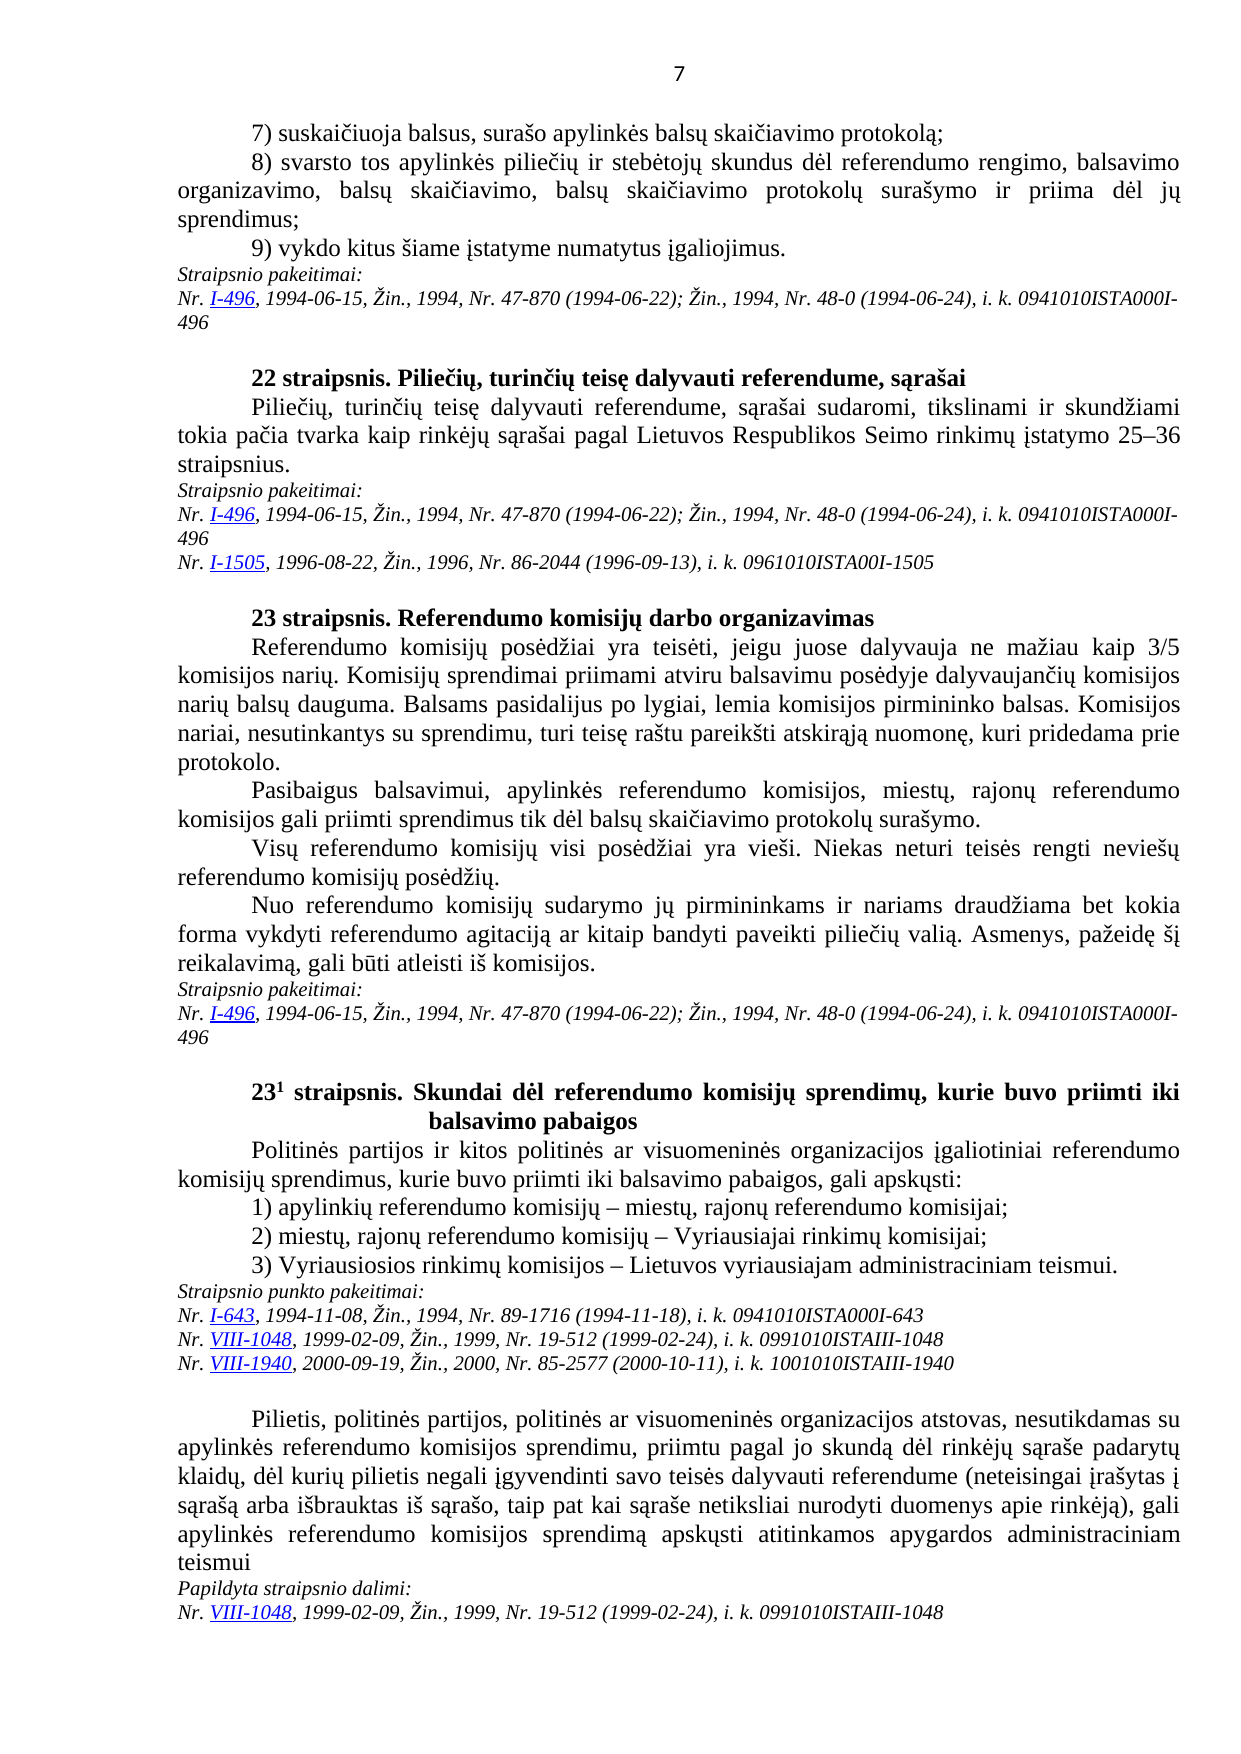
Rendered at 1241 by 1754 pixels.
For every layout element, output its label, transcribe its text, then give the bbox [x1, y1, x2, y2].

text 22 straipsnis. Piliečių, turinčių teisę dalyvauti referendume, sąrašai [177, 363, 1181, 392]
text Papildyta straipsnio dalimi: [177, 1576, 1181, 1600]
text Nr. I-496, 1994-06-15, Žin., 1994, Nr. 47-870 (1994-06-22); Žin., 1994, Nr. 48-0 (1994-06-24), i. k. 0941010ISTA000I-496 [177, 286, 1181, 334]
text Pasibaigus balsavimui, apylinkės referendumo komisijos, miestų, rajonų referendumo komisijos gali priimti sprendimus tik dėl balsų skaičiavimo protokolų surašymo. [177, 775, 1181, 833]
text Nr. I-643, 1994-11-08, Žin., 1994, Nr. 89-1716 (1994-11-18), i. k. 0941010ISTA000I-643 [177, 1303, 1181, 1327]
text Referendumo komisijų posėdžiai yra teisėti, jeigu juose dalyvauja ne mažiau kaip 3/5 komisijos narių. Komisijų sprendimai priimami atviru balsavimu posėdyje dalyvaujančių komisijos narių balsų dauguma. Balsams pasidalijus po lygiai, lemia komisijos pirmininko balsas. Komisijos nariai, nesutinkantys su sprendimu, turi teisę raštu pareikšti atskirąją nuomonę, kuri pridedama prie protokolo. [177, 632, 1181, 775]
text 3) Vyriausiosios rinkimų komisijos – Lietuvos vyriausiajam administraciniam teismui. [177, 1250, 1181, 1279]
text Nr. VIII-1048, 1999-02-09, Žin., 1999, Nr. 19-512 (1999-02-24), i. k. 0991010ISTAIII-1048 [177, 1327, 1181, 1351]
text Politinės partijos ir kitos politinės ar visuomeninės organizacijos įgaliotiniai referendumo komisijų sprendimus, kurie buvo priimti iki balsavimo pabaigos, gali apskųsti: [177, 1135, 1181, 1192]
text 8) svarsto tos apylinkės piliečių ir stebėtojų skundus dėl referendumo rengimo, balsavimo organizavimo, balsų skaičiavimo, balsų skaičiavimo protokolų surašymo ir priima dėl jų sprendimus; [177, 147, 1181, 233]
text Piliečių, turinčių teisę dalyvauti referendume, sąrašai sudaromi, tikslinami ir skundžiami tokia pačia tvarka kaip rinkėjų sąrašai pagal Lietuvos Respublikos Seimo rinkimų įstatymo 25–36 straipsnius. [177, 392, 1181, 478]
text 231 straipsnis. Skundai dėl referendumo komisijų sprendimų, kurie buvo priimti iki balsavimo pabaigos [251, 1077, 1181, 1135]
text Nr. I-496, 1994-06-15, Žin., 1994, Nr. 47-870 (1994-06-22); Žin., 1994, Nr. 48-0 (1994-06-24), i. k. 0941010ISTA000I-496 [177, 1001, 1181, 1049]
text 2) miestų, rajonų referendumo komisijų – Vyriausiajai rinkimų komisijai; [177, 1221, 1181, 1250]
text Visų referendumo komisijų visi posėdžiai yra vieši. Niekas neturi teisės rengti neviešų referendumo komisijų posėdžių. [177, 833, 1181, 890]
text Straipsnio pakeitimai: [177, 478, 1181, 502]
text Nuo referendumo komisijų sudarymo jų pirmininkams ir nariams draudžiama bet kokia forma vykdyti referendumo agitaciją ar kitaip bandyti paveikti piliečių valią. Asmenys, pažeidę šį reikalavimą, gali būti atleisti iš komisijos. [177, 890, 1181, 977]
text Nr. I-496, 1994-06-15, Žin., 1994, Nr. 47-870 (1994-06-22); Žin., 1994, Nr. 48-0 (1994-06-24), i. k. 0941010ISTA000I-496 [177, 502, 1181, 550]
text Nr. VIII-1048, 1999-02-09, Žin., 1999, Nr. 19-512 (1999-02-24), i. k. 0991010ISTAIII-1048 [177, 1600, 1181, 1624]
text 1) apylinkių referendumo komisijų – miestų, rajonų referendumo komisijai; [177, 1192, 1181, 1221]
text Nr. I-1505, 1996-08-22, Žin., 1996, Nr. 86-2044 (1996-09-13), i. k. 0961010ISTA00I-1505 [177, 550, 1181, 574]
text Straipsnio pakeitimai: [177, 977, 1181, 1001]
text 23 straipsnis. Referendumo komisijų darbo organizavimas [251, 603, 1181, 632]
text 9) vykdo kitus šiame įstatyme numatytus įgaliojimus. [177, 233, 1181, 262]
text Pilietis, politinės partijos, politinės ar visuomeninės organizacijos atstovas, nesutikdamas su apylinkės referendumo komisijos sprendimu, priimtu pagal jo skundą dėl rinkėjų sąraše padarytų klaidų, dėl kurių pilietis negali įgyvendinti savo teisės dalyvauti referendume (neteisingai įrašytas į sąrašą arba išbrauktas iš sąrašo, taip pat kai sąraše netiksliai nurodyti duomenys apie rinkėją), gali apylinkės referendumo komisijos sprendimą apskųsti atitinkamos apygardos administraciniam teismui [177, 1404, 1181, 1576]
text Straipsnio punkto pakeitimai: [177, 1279, 1181, 1303]
text Nr. VIII-1940, 2000-09-19, Žin., 2000, Nr. 85-2577 (2000-10-11), i. k. 1001010ISTAIII-1940 [177, 1351, 1181, 1375]
text Straipsnio pakeitimai: [177, 262, 1181, 286]
text 7) suskaičiuoja balsus, surašo apylinkės balsų skaičiavimo protokolą; [177, 118, 1181, 147]
